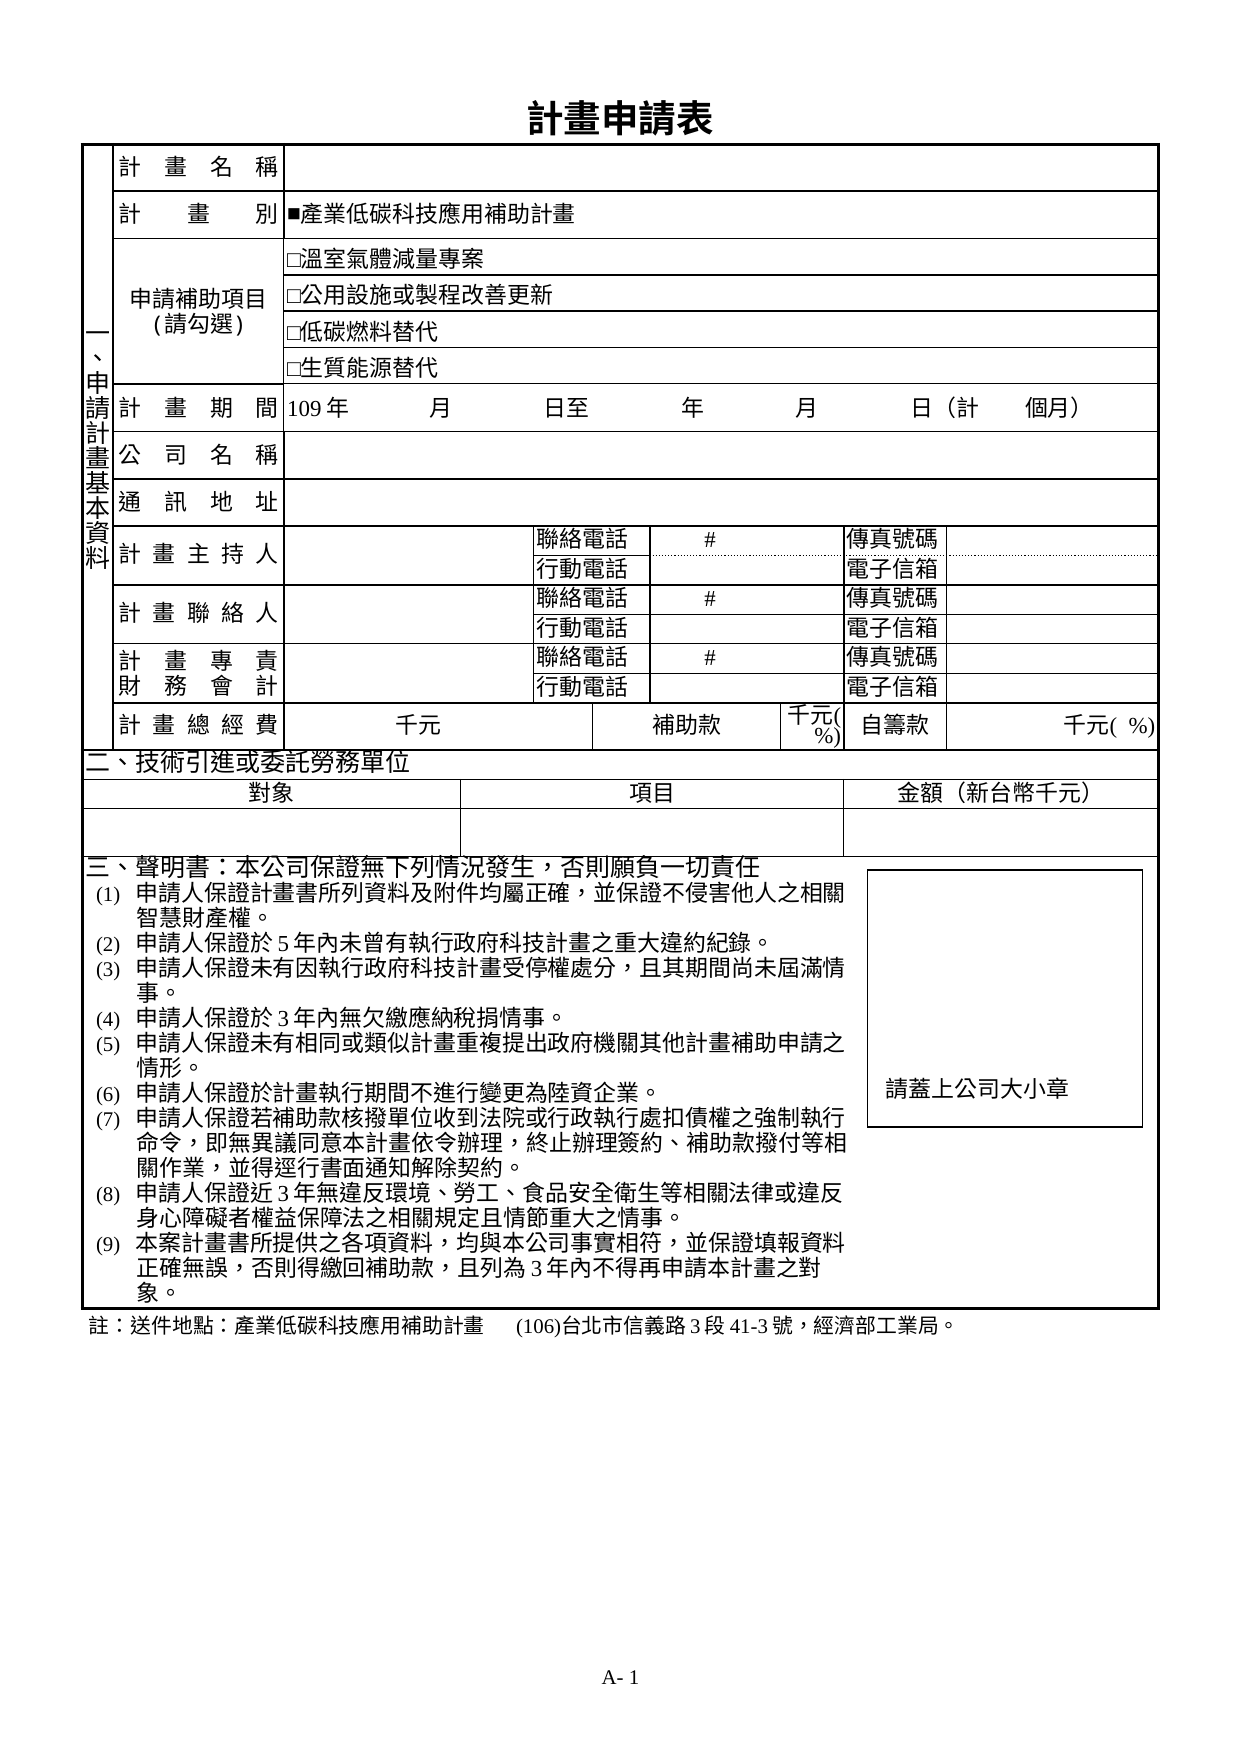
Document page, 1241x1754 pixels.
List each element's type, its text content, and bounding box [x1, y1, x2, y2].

table_cell 千元( %) [947, 704, 1157, 749]
table_cell [285, 432, 1157, 478]
table_cell 計 畫 期 間 [114, 385, 283, 431]
table_cell [651, 555, 843, 584]
table_cell 聯絡電話 [534, 586, 649, 614]
table_cell 計 畫 主 持 人 [114, 527, 283, 584]
table_cell [947, 586, 1157, 614]
table_cell ■產業低碳科技應用補助計畫 [285, 192, 1157, 237]
table_cell # [651, 586, 843, 614]
table_cell # [651, 644, 843, 673]
table_cell 千元( %) [781, 704, 843, 749]
table_cell 電子信箱 [845, 674, 946, 702]
table_cell [285, 586, 533, 643]
table_cell [844, 809, 1157, 856]
table_cell # [651, 527, 843, 555]
table_header 一 、 申 請 計 畫 基 本 資 料 [84, 146, 112, 749]
table_cell 公 司 名 稱 [114, 432, 283, 478]
table_cell □低碳燃料替代 [284, 312, 1157, 347]
table_cell 計 畫 專 責 財 務 會 計 [114, 644, 283, 702]
table_cell 行動電話 [534, 556, 649, 584]
table_cell 千元 [285, 704, 592, 749]
table_cell [947, 674, 1157, 702]
table_cell [947, 644, 1157, 673]
table_cell [285, 480, 1157, 525]
table_cell 聯絡電話 [534, 644, 649, 673]
table_cell [947, 615, 1157, 643]
table_cell [947, 527, 1157, 555]
table_cell □公用設施或製程改善更新 [284, 276, 1157, 310]
table_cell 傳真號碼 [845, 586, 946, 614]
table_cell 自籌款 [845, 704, 946, 749]
table_cell [285, 644, 533, 702]
table_cell 電子信箱 [845, 555, 946, 584]
table_cell [651, 674, 843, 702]
table_cell 傳真號碼 [845, 644, 946, 673]
table_cell □生質能源替代 [284, 348, 1157, 383]
table_cell [947, 555, 1157, 584]
table_cell 通 訊 地 址 [114, 480, 283, 525]
table_cell 補助款 [593, 704, 780, 749]
table_header [285, 146, 1157, 190]
table_cell □溫室氣體減量專案 [284, 239, 1157, 274]
table_cell [651, 615, 843, 643]
table_cell [461, 809, 843, 856]
table_cell 計 畫 聯 絡 人 [114, 586, 283, 643]
table_cell 金額（新台幣千元） [844, 780, 1157, 808]
table_header 計 畫 名 稱 [114, 146, 283, 190]
table_cell 行動電話 [534, 674, 649, 702]
text 註：送件地點：產業低碳科技應用補助計畫 (106)台北市信義路3段41-3號，經濟部工業局。 [89, 1310, 1121, 1340]
table_cell 申請補助項目(請勾選) [114, 239, 283, 383]
table_cell [84, 809, 460, 856]
table_cell 計 畫 別 [114, 192, 283, 237]
table_cell 109年 月 日至 年 月 日（計 個月） [284, 384, 1157, 431]
table_cell [285, 527, 533, 584]
table_cell 行動電話 [534, 615, 649, 643]
table_cell 電子信箱 [845, 615, 946, 643]
table_cell 計 畫 總 經 費 [114, 704, 283, 749]
text 計畫申請表 [118, 89, 1121, 143]
table_cell 三、聲明書：本公司保證無下列情況發生，否則願負一切責任 申請人保證計畫書所列資料及附件均屬正確，並保證不侵害他人之相關智慧財產權。 申請人保證於5年內未曾有執行政府科技計畫之重大違約紀錄。 申請人保證未有因執行政府科技計畫受停權處分，且其期間尚未屆滿情事。 申請人保證於3年內無欠繳應納稅捐情事。 申請人保證未有相同或類似計畫重複提出政府機關其他計畫補助申請之情形。 申請人保證於計畫執行期間不進行變更為陸資企業。 申請人保證若補助款核撥單位收到法院或行政執行處扣債權之強制執行命令，即無異議同意本計畫依令辦理，終止辦理簽約、補助款撥付等相關作業，並得逕行書面通知解除契約。 申請人保證近3年無違反環境、勞工、食品安全衛生等相關法律或違反身心障礙者權益保障法之相關規定且情節重大之情事。 本案計畫書所提供之各項資料，均與本公司事實相符，並保證填報資料正確無誤，否則得繳回補助款，且列為3年內不得再申請本計畫之對象。 [84, 857, 1157, 1307]
table_cell 二、技術引進或委託勞務單位 [84, 751, 1157, 779]
table_cell 項目 [461, 780, 843, 808]
table_cell 傳真號碼 [845, 527, 946, 555]
table_cell 聯絡電話 [534, 527, 649, 555]
table_cell 對象 [84, 780, 460, 808]
